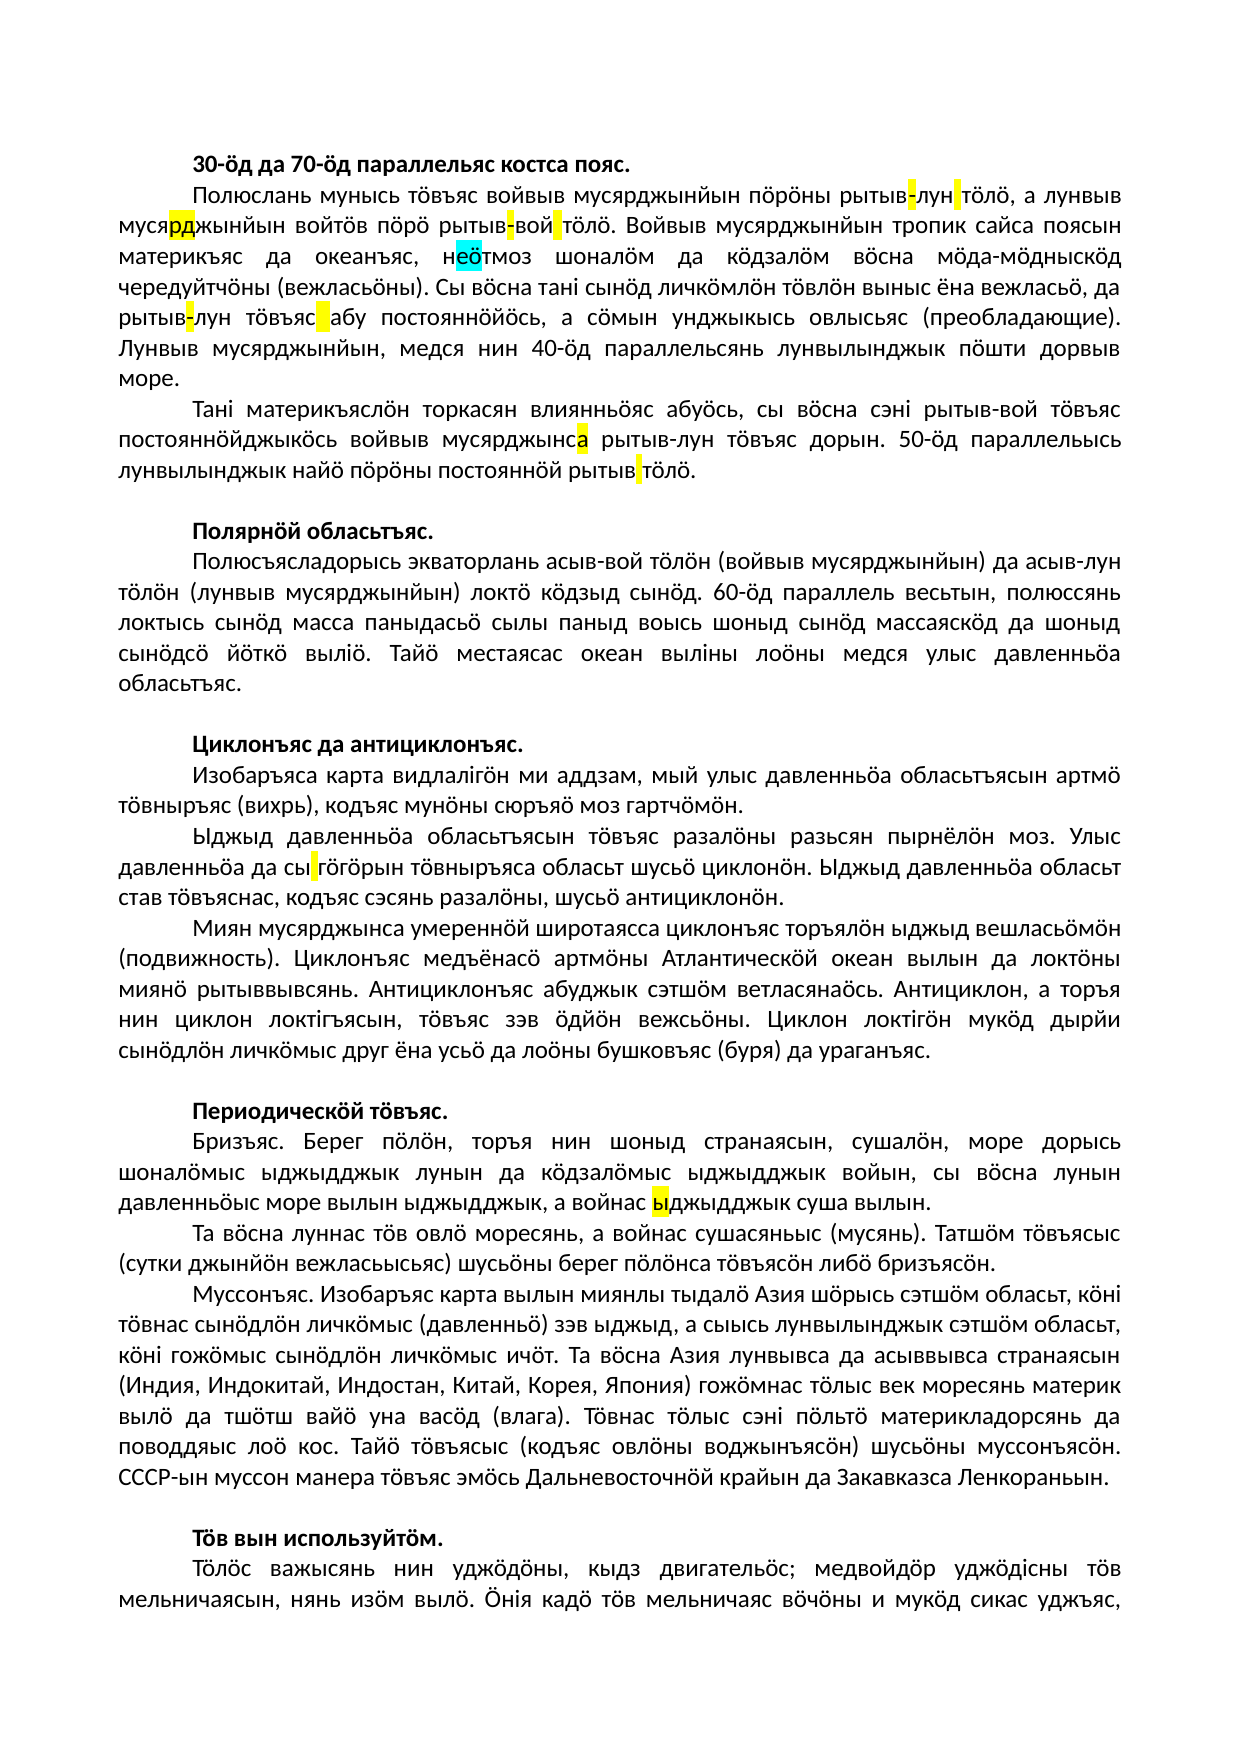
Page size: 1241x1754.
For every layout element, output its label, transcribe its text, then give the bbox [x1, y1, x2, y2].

text Полюсъясладорысь экваторлань асыв-вой тӧлӧн (войвыв мусярджынйын) да асыв-лун тӧлӧн (лунвыв мусярджынйын) локтӧ кӧдзыд сынӧд. 60-ӧд параллель весьтын, полюссянь локтысь сынӧд масса паныдасьӧ сылы паныд воысь шоныд сынӧд массаяскӧд да шоныд сынӧдсӧ йӧткӧ выліӧ. Тайӧ местаясас океан выліны лоӧны медся улыс давленньӧа обласьтъяс. [118, 545, 1122, 698]
text Тӧлӧс важысянь нин уджӧдӧны, кыдз двигательӧс; медвойдӧр уджӧдісны тӧв мельничаясын, нянь изӧм вылӧ. Ӧнія кадӧ тӧв мельничаяс вӧчӧны и мукӧд сикас уджъяс, [118, 1553, 1122, 1614]
text Тӧв вын используйтӧм. [118, 1522, 1122, 1553]
text Ыджыд давленньӧа обласьтъясын тӧвъяс разалӧны разьсян пырнёлӧн моз. Улыс давленньӧа да сы гӧгӧрын тӧвныръяса обласьт шусьӧ циклонӧн. Ыджыд давленньӧа обласьт став тӧвъяснас, кодъяс сэсянь разалӧны, шусьӧ антициклонӧн. [118, 820, 1122, 912]
text Изобаръяса карта видлалігӧн ми аддзам, мый улыс давленньӧа обласьтъясын артмӧ тӧвныръяс (вихрь), кодъяс мунӧны сюръяӧ моз гартчӧмӧн. [118, 759, 1122, 820]
text Миян мусярджынса умереннӧй широтаясса циклонъяс торъялӧн ыджыд вешласьӧмӧн (подвижность). Циклонъяс медъёнасӧ артмӧны Атлантическӧй океан вылын да локтӧны миянӧ рытыввывсянь. Антициклонъяс абуджык сэтшӧм ветласянаӧсь. Антициклон, а торъя нин циклон локтігъясын, тӧвъяс зэв ӧдйӧн вежсьӧны. Циклон локтігӧн мукӧд дырйи сынӧдлӧн личкӧмыс друг ёна усьӧ да лоӧны бушковъяс (буря) да ураганъяс. [118, 912, 1122, 1064]
text Муссонъяс. Изобаръяс карта вылын миянлы тыдалӧ Азия шӧрысь сэтшӧм обласьт, кӧні тӧвнас сынӧдлӧн личкӧмыс (давленньӧ) зэв ыджыд, а сыысь лунвылынджык сэтшӧм обласьт, кӧні гожӧмыс сынӧдлӧн личкӧмыс ичӧт. Та вӧсна Азия лунвывса да асыввывса странаясын (Индия, Индокитай, Индостан, Китай, Корея, Япония) гожӧмнас тӧлыс век моресянь материк вылӧ да тшӧтш вайӧ уна васӧд (влага). Тӧвнас тӧлыс сэні пӧльтӧ материкладорсянь да поводдяыс лоӧ кос. Тайӧ тӧвъясыс (кодъяс овлӧны воджынъясӧн) шусьӧны муссонъясӧн. СССР-ын муссон манера тӧвъяс эмӧсь Дальневосточнӧй крайын да Закавказса Ленкораньын. [118, 1278, 1122, 1492]
text Тані материкъяслӧн торкасян влиянньӧяс абуӧсь, сы вӧсна сэні рытыв-вой тӧвъяс постояннӧйджыкӧсь войвыв мусярджынса рытыв-лун тӧвъяс дорын. 50-ӧд параллельысь лунвылынджык найӧ пӧрӧны постояннӧй рытыв тӧлӧ. [118, 393, 1122, 484]
text Периодическӧй тӧвъяс. [118, 1095, 1122, 1125]
text Полюслань мунысь тӧвъяс войвыв мусярджынйын пӧрӧны рытыв-лун тӧлӧ, а лунвыв мусярджынйын войтӧв пӧрӧ рытыв-вой тӧлӧ. Войвыв мусярджынйын тропик сайса поясын материкъяс да океанъяс, неӧтмоз шоналӧм да кӧдзалӧм вӧсна мӧда-мӧдныскӧд чередуйтчӧны (вежласьӧны). Сы вӧсна тані сынӧд личкӧмлӧн тӧвлӧн выныс ёна вежласьӧ, да рытыв-лун тӧвъяс абу постояннӧйӧсь, а сӧмын унджыкысь овлысьяс (преобладающие). Лунвыв мусярджынйын, медся нин 40-ӧд параллельсянь лунвылынджык пӧшти дорвыв море. [118, 179, 1122, 393]
text Бризъяс. Берег пӧлӧн, торъя нин шоныд странаясын, сушалӧн, море дорысь шоналӧмыс ыджыдджык лунын да кӧдзалӧмыс ыджыдджык войын, сы вӧсна лунын давленньӧыс море вылын ыджыдджык, а войнас ыджыдджык суша вылын. [118, 1125, 1122, 1217]
text Циклонъяс да антициклонъяс. [118, 728, 1122, 759]
text Полярнӧй обласьтъяс. [118, 515, 1122, 545]
text 30-ӧд да 70-ӧд параллельяс костса пояс. [118, 149, 1122, 179]
text Та вӧсна луннас тӧв овлӧ моресянь, а войнас сушасяньыс (мусянь). Татшӧм тӧвъясыс (сутки джынйӧн вежласьысьяс) шусьӧны берег пӧлӧнса тӧвъясӧн либӧ бризъясӧн. [118, 1217, 1122, 1278]
